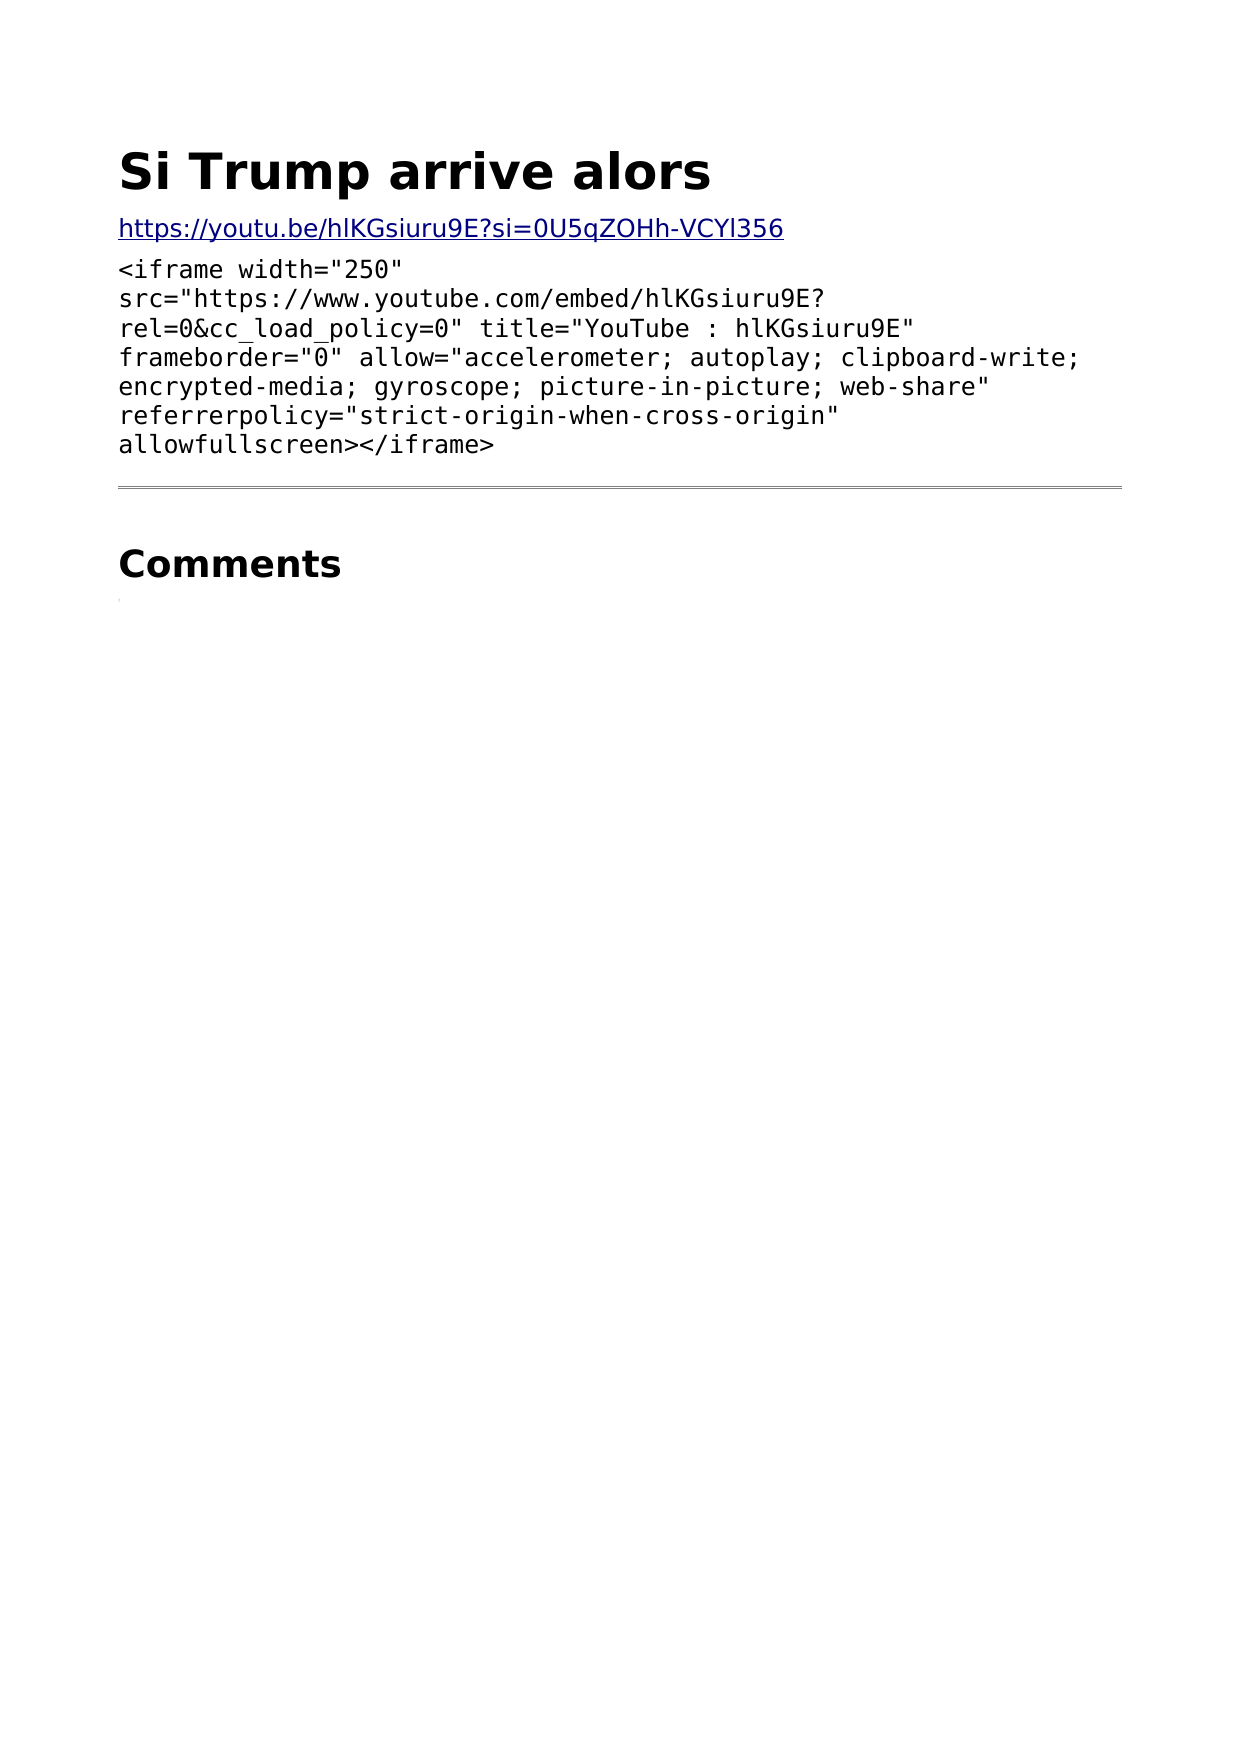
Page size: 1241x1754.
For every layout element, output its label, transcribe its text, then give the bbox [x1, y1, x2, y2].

subtitle Comments [118, 543, 1122, 586]
subtitle Si Trump arrive alors [118, 143, 1122, 201]
text https://youtu.be/hlKGsiuru9E?si=0U5qZOHh-VCYl356 [118, 214, 1122, 243]
text <iframe width="250" src="https://www.youtube.com/embed/hlKGsiuru9E?rel=0&cc_load_policy=0" title="YouTube : hlKGsiuru9E" frameborder="0" allow="accelerometer; autoplay; clipboard-write; encrypted-media; gyroscope; picture-in-picture; web-share" referrerpolicy="strict-origin-when-cross-origin" allowfullscreen></iframe> [118, 256, 1122, 460]
